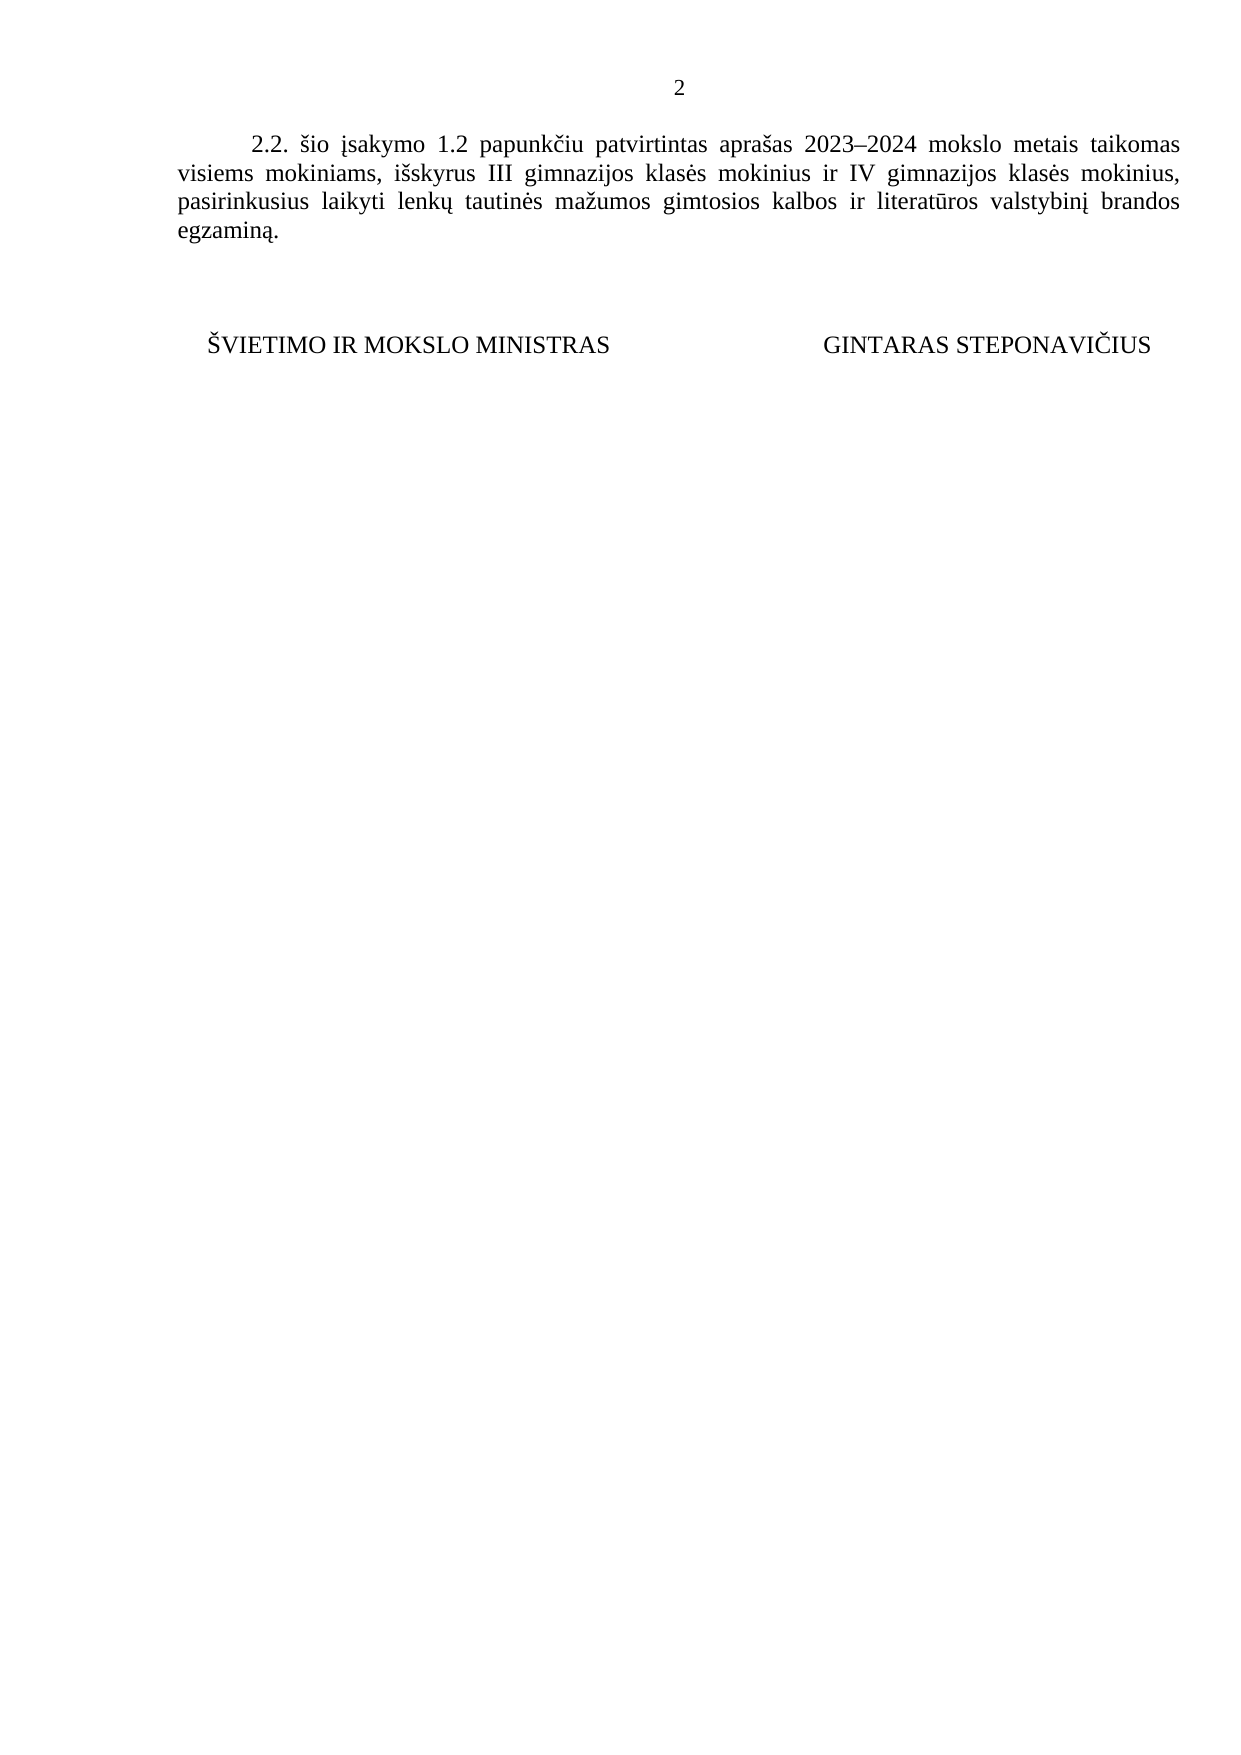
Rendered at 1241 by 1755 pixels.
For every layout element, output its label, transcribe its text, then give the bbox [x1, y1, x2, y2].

text 2.2. šio įsakymo 1.2 papunkčiu patvirtintas aprašas 2023–2024 mokslo metais taikomas visiems mokiniams, išskyrus III gimnazijos klasės mokinius ir IV gimnazijos klasės mokinius, pasirinkusius laikyti lenkų tautinės mažumos gimtosios kalbos ir literatūros valstybinį brandos egzaminą. [177, 129, 1181, 244]
text Švietimo ir mokslo ministras Gintaras Steponavičius [177, 330, 1181, 359]
